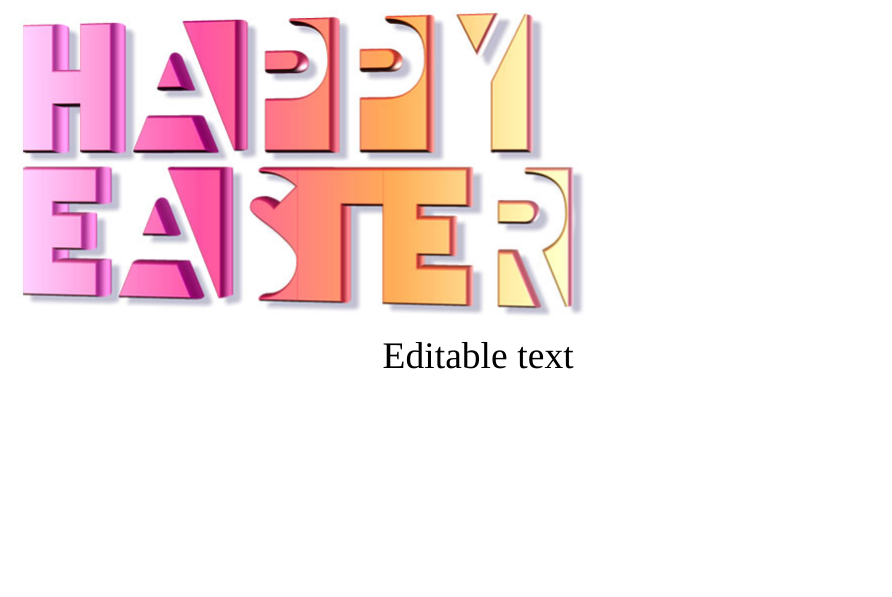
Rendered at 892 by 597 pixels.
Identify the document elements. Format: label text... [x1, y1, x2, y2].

table_header Editable text [3, 3, 889, 596]
